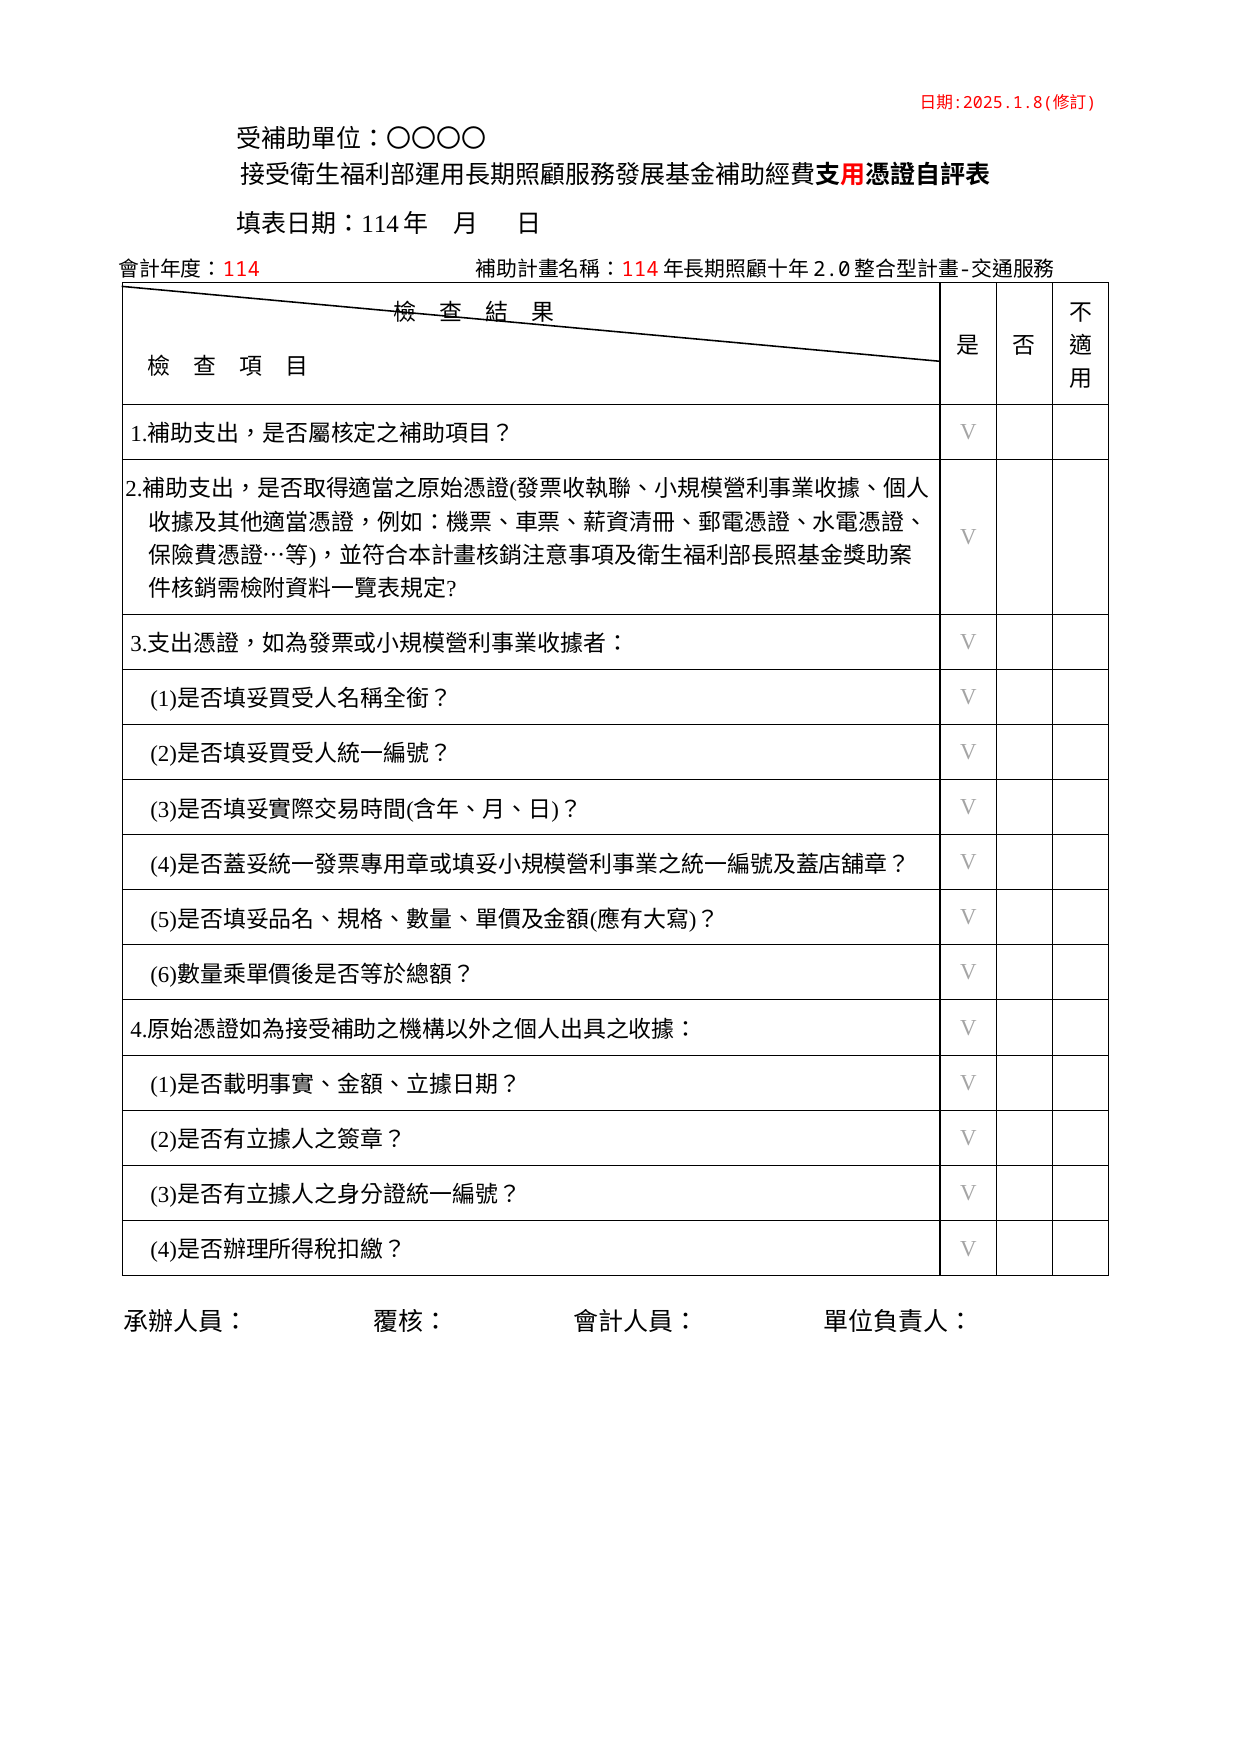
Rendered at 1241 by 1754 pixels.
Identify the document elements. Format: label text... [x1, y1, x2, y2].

table_cell (4)是否辦理所得稅扣繳？ [123, 1221, 939, 1275]
table_cell (2)是否填妥買受人統一編號？ [123, 725, 939, 779]
table_cell [1053, 1166, 1108, 1220]
table_cell [1053, 1000, 1108, 1054]
table_cell [1053, 945, 1108, 999]
table_cell [1053, 1056, 1108, 1109]
table_cell V [941, 1166, 996, 1220]
table_cell V [941, 1111, 996, 1165]
table_cell (1)是否載明事實、金額、立據日期？ [123, 1056, 939, 1109]
text 會計年度：114 補助計畫名稱：114年長期照顧十年2.0整合型計畫-交通服務 [118, 252, 1112, 282]
table_cell V [941, 1000, 996, 1054]
table_cell [997, 1166, 1052, 1220]
table_cell (3)是否有立據人之身分證統一編號？ [123, 1166, 939, 1220]
table_cell V [941, 780, 996, 834]
table_cell [997, 1111, 1052, 1165]
text 承辦人員： 覆核： 會計人員： 單位負責人： [123, 1301, 1107, 1337]
table_cell [1053, 780, 1108, 834]
table_cell V [941, 945, 996, 999]
table_cell [1053, 1111, 1108, 1165]
table_cell [997, 670, 1052, 724]
table_cell V [941, 405, 996, 459]
table_cell 3.支出憑證，如為發票或小規模營利事業收據者： [123, 615, 939, 669]
table_header 是 [941, 283, 996, 404]
table_cell [997, 1056, 1052, 1109]
table_cell [997, 890, 1052, 944]
table_cell [997, 405, 1052, 459]
table_cell [1053, 405, 1108, 459]
table_cell [1053, 835, 1108, 889]
text 受補助單位：〇〇〇〇 [236, 118, 1112, 154]
table_cell [997, 615, 1052, 669]
table_cell V [941, 670, 996, 724]
table_cell [997, 835, 1052, 889]
table_cell [1053, 890, 1108, 944]
table_cell V [941, 615, 996, 669]
table_cell V [941, 1221, 996, 1275]
table_cell 1.補助支出，是否屬核定之補助項目？ [123, 405, 939, 459]
table_header 檢 查 結 果 檢 查 項 目 [123, 283, 939, 360]
table_cell [997, 945, 1052, 999]
table_cell V [941, 890, 996, 944]
table_cell (4)是否蓋妥統一發票專用章或填妥小規模營利事業之統一編號及蓋店舖章？ [123, 835, 939, 889]
table_header 否 [997, 283, 1052, 404]
table_cell 2.補助支出，是否取得適當之原始憑證(發票收執聯、小規模營利事業收據、個人收據及其他適當憑證，例如：機票、車票、薪資清冊、郵電憑證、水電憑證、保險費憑證…等)，並符合本計畫核銷注意事項及衛生福利部長照基金獎助案件核銷需檢附資料一覽表規定? [123, 460, 939, 614]
table_cell (1)是否填妥買受人名稱全銜？ [123, 670, 939, 724]
text 接受衛生福利部運用長期照顧服務發展基金補助經費支用憑證自評表 [118, 154, 1112, 191]
table_cell 4.原始憑證如為接受補助之機構以外之個人出具之收據： [123, 1000, 939, 1054]
table_cell [997, 780, 1052, 834]
table_cell V [941, 725, 996, 779]
table_cell (2)是否有立據人之簽章？ [123, 1111, 939, 1165]
table_cell [997, 1000, 1052, 1054]
table_header 不適用 [1053, 283, 1108, 404]
table_cell [997, 725, 1052, 779]
table_cell V [941, 460, 996, 614]
table_cell V [941, 1056, 996, 1109]
table_header 檢 查 結 果 檢 查 項 目 [123, 288, 939, 404]
table_cell [997, 1221, 1052, 1275]
table_cell [1053, 725, 1108, 779]
table_cell [1053, 1221, 1108, 1275]
table_cell (5)是否填妥品名、規格、數量、單價及金額(應有大寫)？ [123, 890, 939, 944]
table_cell [997, 460, 1052, 614]
table_cell (3)是否填妥實際交易時間(含年、月、日)？ [123, 780, 939, 834]
table_cell (6)數量乘單價後是否等於總額？ [123, 945, 939, 999]
table_cell [1053, 670, 1108, 724]
table_cell V [941, 835, 996, 889]
table_cell [1053, 460, 1108, 614]
table_cell [1053, 615, 1108, 669]
text 填表日期：114年 月 日 [236, 203, 1007, 239]
